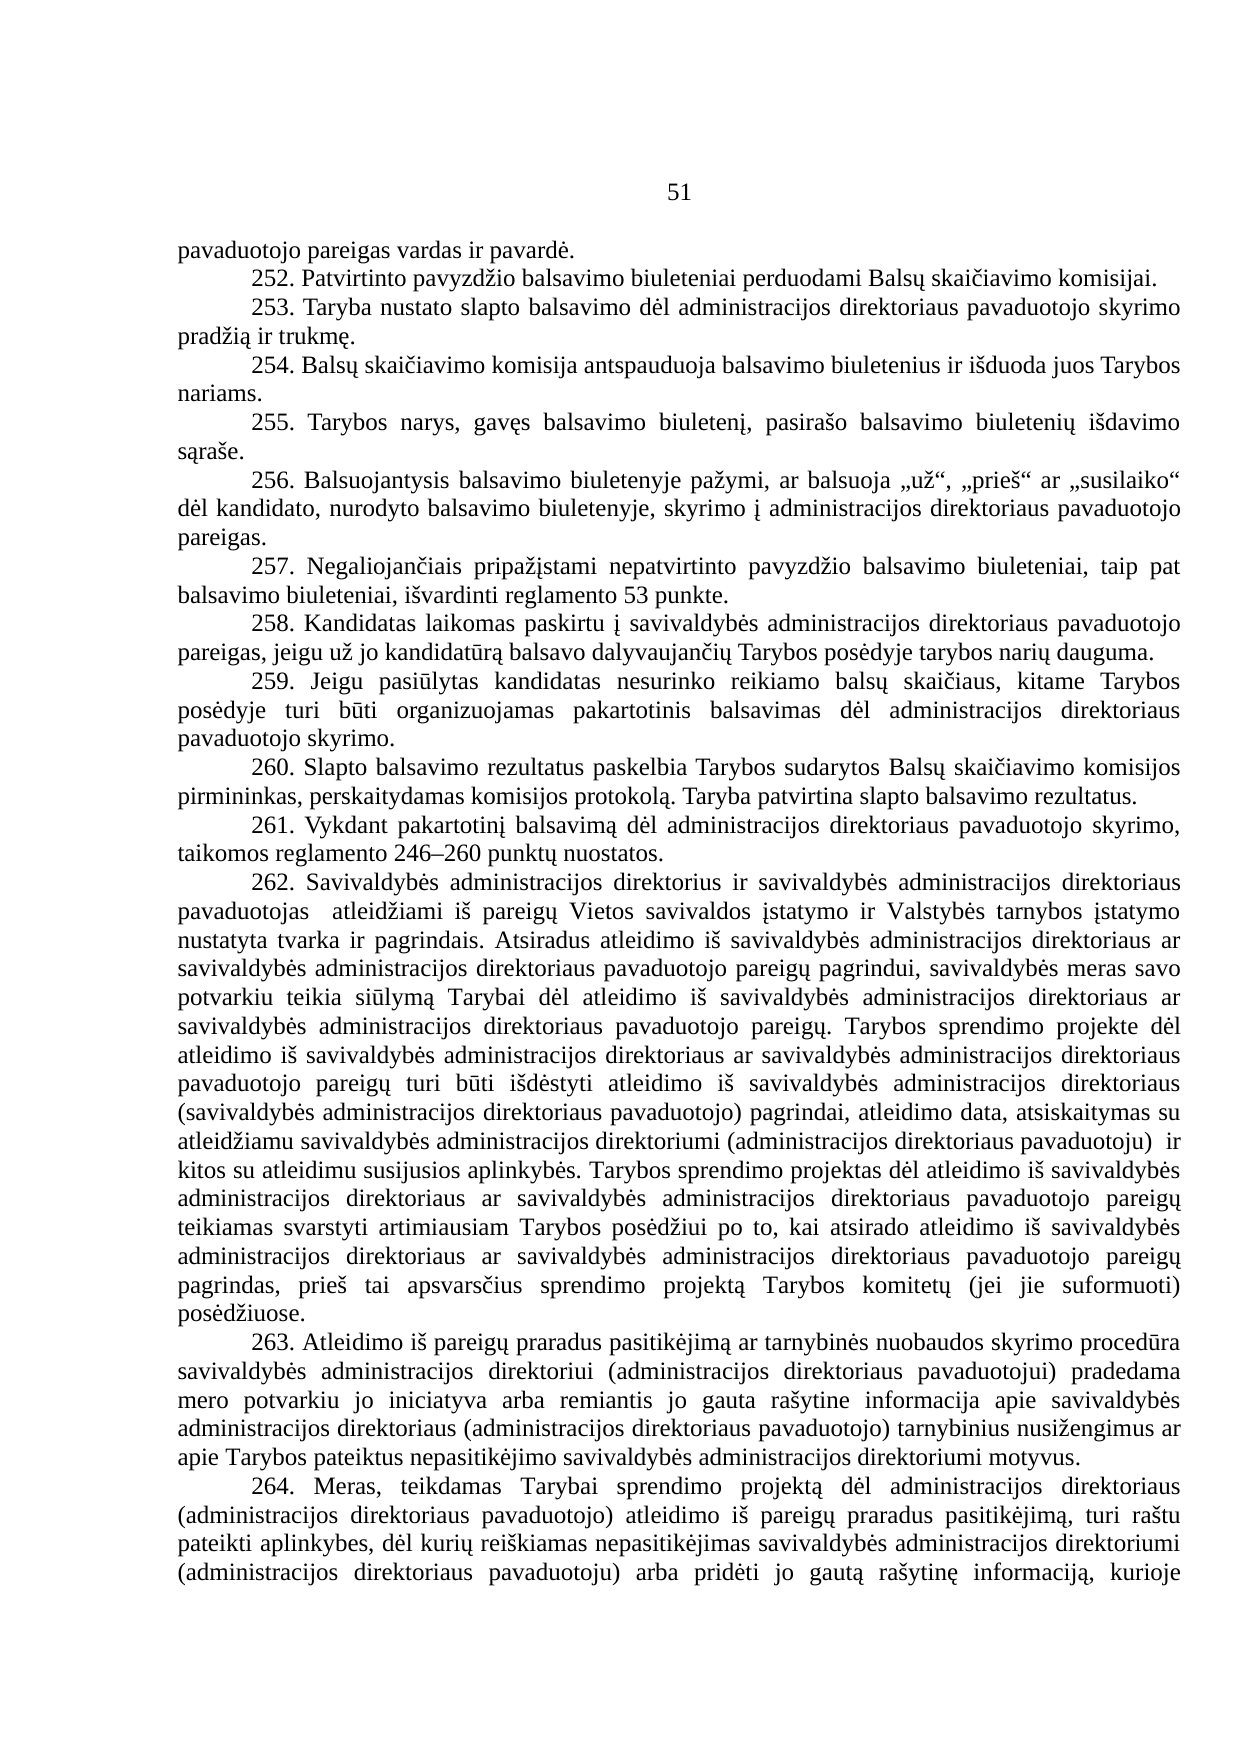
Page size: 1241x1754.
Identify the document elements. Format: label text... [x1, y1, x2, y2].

text 254. Balsų skaičiavimo komisija antspauduoja balsavimo biuletenius ir išduoda juos Tarybos nariams. [177, 350, 1181, 407]
text 262. Savivaldybės administracijos direktorius ir savivaldybės administracijos direktoriaus pavaduotojas atleidžiami iš pareigų Vietos savivaldos įstatymo ir Valstybės tarnybos įstatymo nustatyta tvarka ir pagrindais. Atsiradus atleidimo iš savivaldybės administracijos direktoriaus ar savivaldybės administracijos direktoriaus pavaduotojo pareigų pagrindui, savivaldybės meras savo potvarkiu teikia siūlymą Tarybai dėl atleidimo iš savivaldybės administracijos direktoriaus ar savivaldybės administracijos direktoriaus pavaduotojo pareigų. Tarybos sprendimo projekte dėl atleidimo iš savivaldybės administracijos direktoriaus ar savivaldybės administracijos direktoriaus pavaduotojo pareigų turi būti išdėstyti atleidimo iš savivaldybės administracijos direktoriaus (savivaldybės administracijos direktoriaus pavaduotojo) pagrindai, atleidimo data, atsiskaitymas su atleidžiamu savivaldybės administracijos direktoriumi (administracijos direktoriaus pavaduotoju) ir kitos su atleidimu susijusios aplinkybės. Tarybos sprendimo projektas dėl atleidimo iš savivaldybės administracijos direktoriaus ar savivaldybės administracijos direktoriaus pavaduotojo pareigų teikiamas svarstyti artimiausiam Tarybos posėdžiui po to, kai atsirado atleidimo iš savivaldybės administracijos direktoriaus ar savivaldybės administracijos direktoriaus pavaduotojo pareigų pagrindas, prieš tai apsvarsčius sprendimo projektą Tarybos komitetų (jei jie suformuoti) posėdžiuose. [177, 867, 1181, 1327]
text pavaduotojo pareigas vardas ir pavardė. [177, 235, 1181, 263]
text 258. Kandidatas laikomas paskirtu į savivaldybės administracijos direktoriaus pavaduotojo pareigas, jeigu už jo kandidatūrą balsavo dalyvaujančių Tarybos posėdyje tarybos narių dauguma. [177, 608, 1181, 666]
text 259. Jeigu pasiūlytas kandidatas nesurinko reikiamo balsų skaičiaus, kitame Tarybos posėdyje turi būti organizuojamas pakartotinis balsavimas dėl administracijos direktoriaus pavaduotojo skyrimo. [177, 666, 1181, 752]
text 263. Atleidimo iš pareigų praradus pasitikėjimą ar tarnybinės nuobaudos skyrimo procedūra savivaldybės administracijos direktoriui (administracijos direktoriaus pavaduotojui) pradedama mero potvarkiu jo iniciatyva arba remiantis jo gauta rašytine informacija apie savivaldybės administracijos direktoriaus (administracijos direktoriaus pavaduotojo) tarnybinius nusižengimus ar apie Tarybos pateiktus nepasitikėjimo savivaldybės administracijos direktoriumi motyvus. [177, 1327, 1181, 1471]
text 261. Vykdant pakartotinį balsavimą dėl administracijos direktoriaus pavaduotojo skyrimo, taikomos reglamento 246–260 punktų nuostatos. [177, 810, 1181, 867]
text 260. Slapto balsavimo rezultatus paskelbia Tarybos sudarytos Balsų skaičiavimo komisijos pirmininkas, perskaitydamas komisijos protokolą. Taryba patvirtina slapto balsavimo rezultatus. [177, 752, 1181, 810]
text 256. Balsuojantysis balsavimo biuletenyje pažymi, ar balsuoja „už“, „prieš“ ar „susilaiko“ dėl kandidato, nurodyto balsavimo biuletenyje, skyrimo į administracijos direktoriaus pavaduotojo pareigas. [177, 465, 1181, 551]
text 252. Patvirtinto pavyzdžio balsavimo biuleteniai perduodami Balsų skaičiavimo komisijai. [177, 263, 1181, 292]
text 253. Taryba nustato slapto balsavimo dėl administracijos direktoriaus pavaduotojo skyrimo pradžią ir trukmę. [177, 292, 1181, 350]
text 264. Meras, teikdamas Tarybai sprendimo projektą dėl administracijos direktoriaus (administracijos direktoriaus pavaduotojo) atleidimo iš pareigų praradus pasitikėjimą, turi raštu pateikti aplinkybes, dėl kurių reiškiamas nepasitikėjimas savivaldybės administracijos direktoriumi (administracijos direktoriaus pavaduotoju) arba pridėti jo gautą rašytinę informaciją, kurioje [177, 1471, 1181, 1586]
text 257. Negaliojančiais pripažįstami nepatvirtinto pavyzdžio balsavimo biuleteniai, taip pat balsavimo biuleteniai, išvardinti reglamento 53 punkte. [177, 551, 1181, 608]
text 255. Tarybos narys, gavęs balsavimo biuletenį, pasirašo balsavimo biuletenių išdavimo sąraše. [177, 407, 1181, 465]
